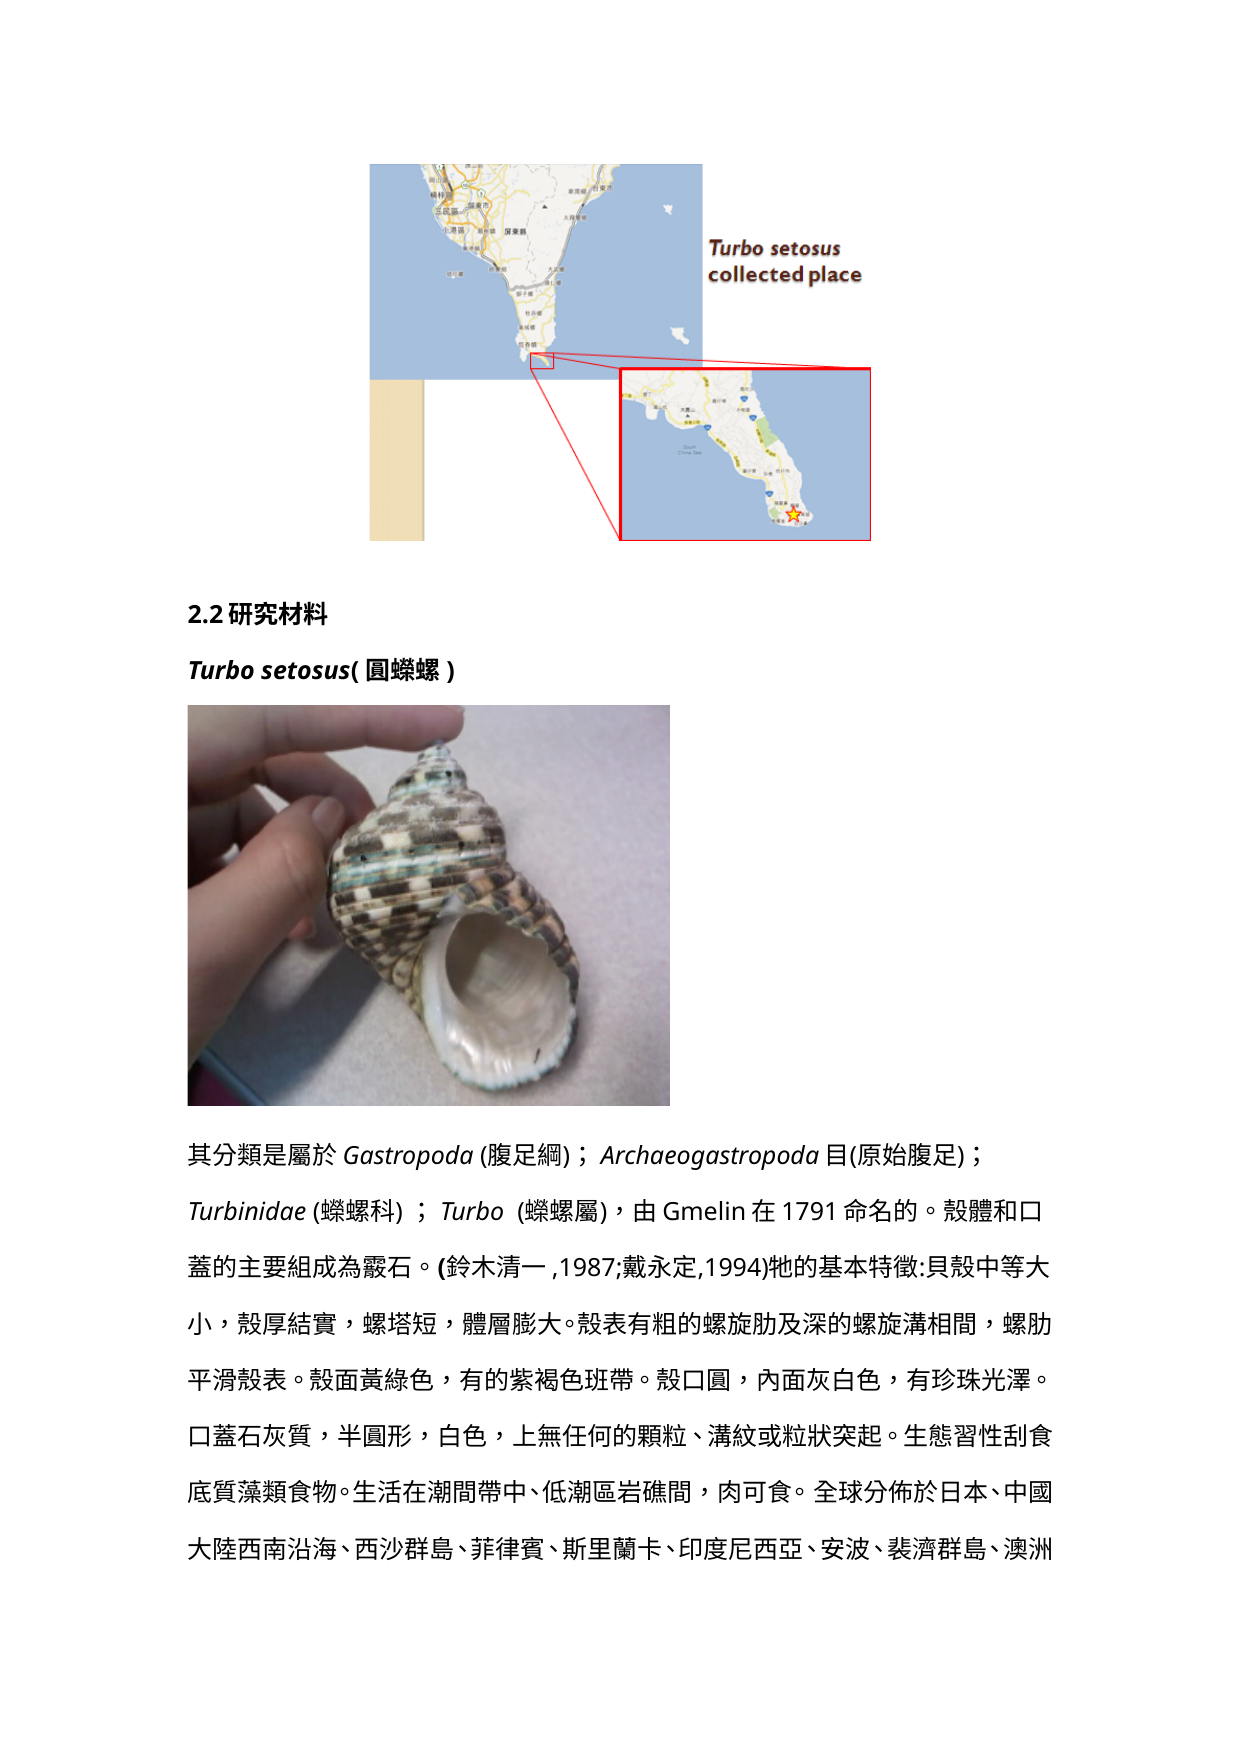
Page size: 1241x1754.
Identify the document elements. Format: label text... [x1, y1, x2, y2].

subtitle Turbo setosus( 圓蠑螺 ) [187, 649, 1053, 687]
text 其分類是屬於Gastropoda (腹足綱)； Archaeogastropoda目(原始腹足)； Turbinidae (蠑螺科) ； Turbo (蠑螺屬)，由Gmelin在1791命名的。殼體和口蓋的主要組成為霰石。(鈴木清一 ,1987;戴永定,1994)牠的基本特徵:貝殼中等大小，殼厚結實，螺塔短，體層膨大。殼表有粗的螺旋肋及深的螺旋溝相間，螺肋平滑殼表。殼面黃綠色，有的紫褐色班帶。殼口圓，內面灰白色，有珍珠光澤。口蓋石灰質，半圓形，白色，上無任何的顆粒、溝紋或粒狀突起。生態習性刮食底質藻類食物。生活在潮間帶中、低潮區岩礁間，肉可食。 全球分佈於日本、中國大陸西南沿海、西沙群島、菲律賓、斯里蘭卡、印度尼西亞、安波、裴濟群島、澳洲 [187, 1135, 1053, 1566]
picture [187, 705, 670, 1106]
picture [369, 164, 871, 541]
text 2.2研究材料 [187, 594, 1053, 631]
